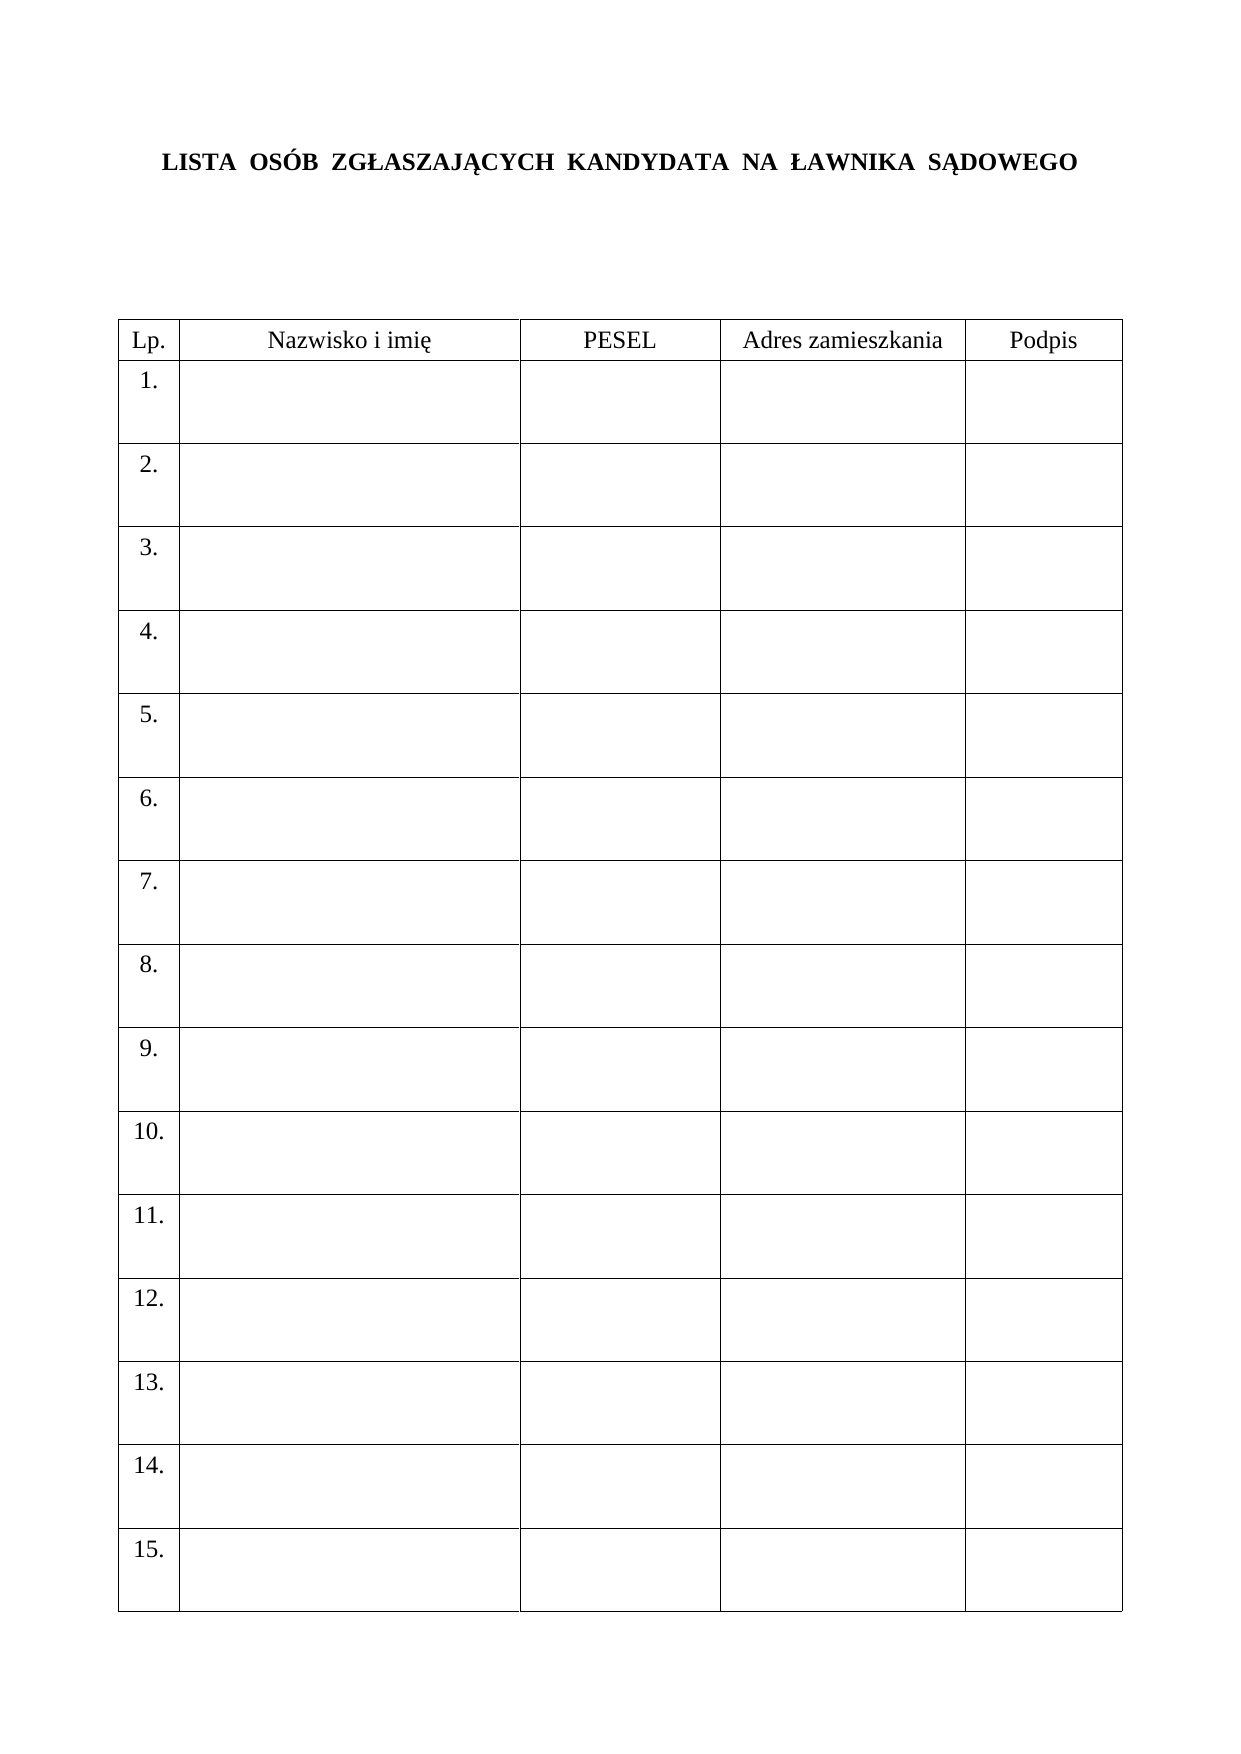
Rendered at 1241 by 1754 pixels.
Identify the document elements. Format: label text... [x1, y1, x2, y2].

table_cell [180, 1279, 519, 1361]
table_cell [721, 1279, 965, 1361]
table_cell [721, 527, 965, 610]
text LISTA OSÓB ZGŁASZAJĄCYCH KANDYDATA NA ŁAWNIKA SĄDOWEGO [118, 147, 1122, 176]
table_cell [721, 1195, 965, 1278]
table_cell 8. [119, 945, 179, 1027]
table_cell [721, 694, 965, 777]
table_cell [721, 1362, 965, 1444]
table_cell [721, 861, 965, 944]
table_cell [721, 778, 965, 860]
table_cell 2. [119, 444, 179, 526]
table_header Lp. [119, 320, 179, 360]
table_cell [180, 1195, 519, 1278]
table_cell [966, 1279, 1122, 1361]
table_header Podpis [966, 320, 1122, 360]
table_cell [721, 1028, 965, 1111]
table_cell [521, 1529, 720, 1611]
table_header PESEL [521, 320, 720, 360]
table_cell [966, 778, 1122, 860]
table_cell 15. [119, 1529, 179, 1611]
table_cell [180, 861, 519, 944]
table_cell [721, 1112, 965, 1194]
table_cell 10. [119, 1112, 179, 1194]
table_cell [180, 945, 519, 1027]
table_cell 1. [119, 361, 179, 443]
table_cell [521, 527, 720, 610]
table_cell [521, 1112, 720, 1194]
table_cell [966, 694, 1122, 777]
table_cell [966, 1028, 1122, 1111]
table_cell [966, 527, 1122, 610]
table_cell [521, 1362, 720, 1444]
table_cell [966, 361, 1122, 443]
table_cell 7. [119, 861, 179, 944]
table_cell [180, 1362, 519, 1444]
table_cell [180, 611, 519, 693]
table_cell [180, 1028, 519, 1111]
table_cell [966, 945, 1122, 1027]
table_cell [966, 611, 1122, 693]
table_cell [721, 444, 965, 526]
table_cell [521, 778, 720, 860]
table_cell [180, 694, 519, 777]
table_cell [521, 861, 720, 944]
table_cell [721, 1529, 965, 1611]
table_cell [521, 361, 720, 443]
table_cell [721, 945, 965, 1027]
table_cell [180, 1445, 519, 1528]
table_cell [721, 1445, 965, 1528]
table_cell [180, 778, 519, 860]
table_cell [721, 611, 965, 693]
table_header Nazwisko i imię [180, 320, 519, 360]
table_cell 6. [119, 778, 179, 860]
table_cell [966, 1112, 1122, 1194]
table_cell [966, 1362, 1122, 1444]
table_cell [966, 1195, 1122, 1278]
table_cell [180, 527, 519, 610]
table_cell 5. [119, 694, 179, 777]
table_cell [966, 1529, 1122, 1611]
table_cell 4. [119, 611, 179, 693]
table_cell [521, 1279, 720, 1361]
table_cell [180, 1529, 519, 1611]
table_cell 14. [119, 1445, 179, 1528]
table_cell [721, 361, 965, 443]
table_cell [521, 1028, 720, 1111]
table_cell [966, 444, 1122, 526]
table_cell [521, 945, 720, 1027]
table_cell [180, 444, 519, 526]
table_cell [966, 1445, 1122, 1528]
table_cell [966, 861, 1122, 944]
table_cell [521, 694, 720, 777]
table_header Adres zamieszkania [721, 320, 965, 360]
table_cell [521, 611, 720, 693]
table_cell [521, 1195, 720, 1278]
table_cell 12. [119, 1279, 179, 1361]
table_cell [521, 1445, 720, 1528]
table_cell [180, 1112, 519, 1194]
table_cell 11. [119, 1195, 179, 1278]
table_cell 3. [119, 527, 179, 610]
table_cell [521, 444, 720, 526]
table_cell 13. [119, 1362, 179, 1444]
table_cell 9. [119, 1028, 179, 1111]
table_cell [180, 361, 519, 443]
